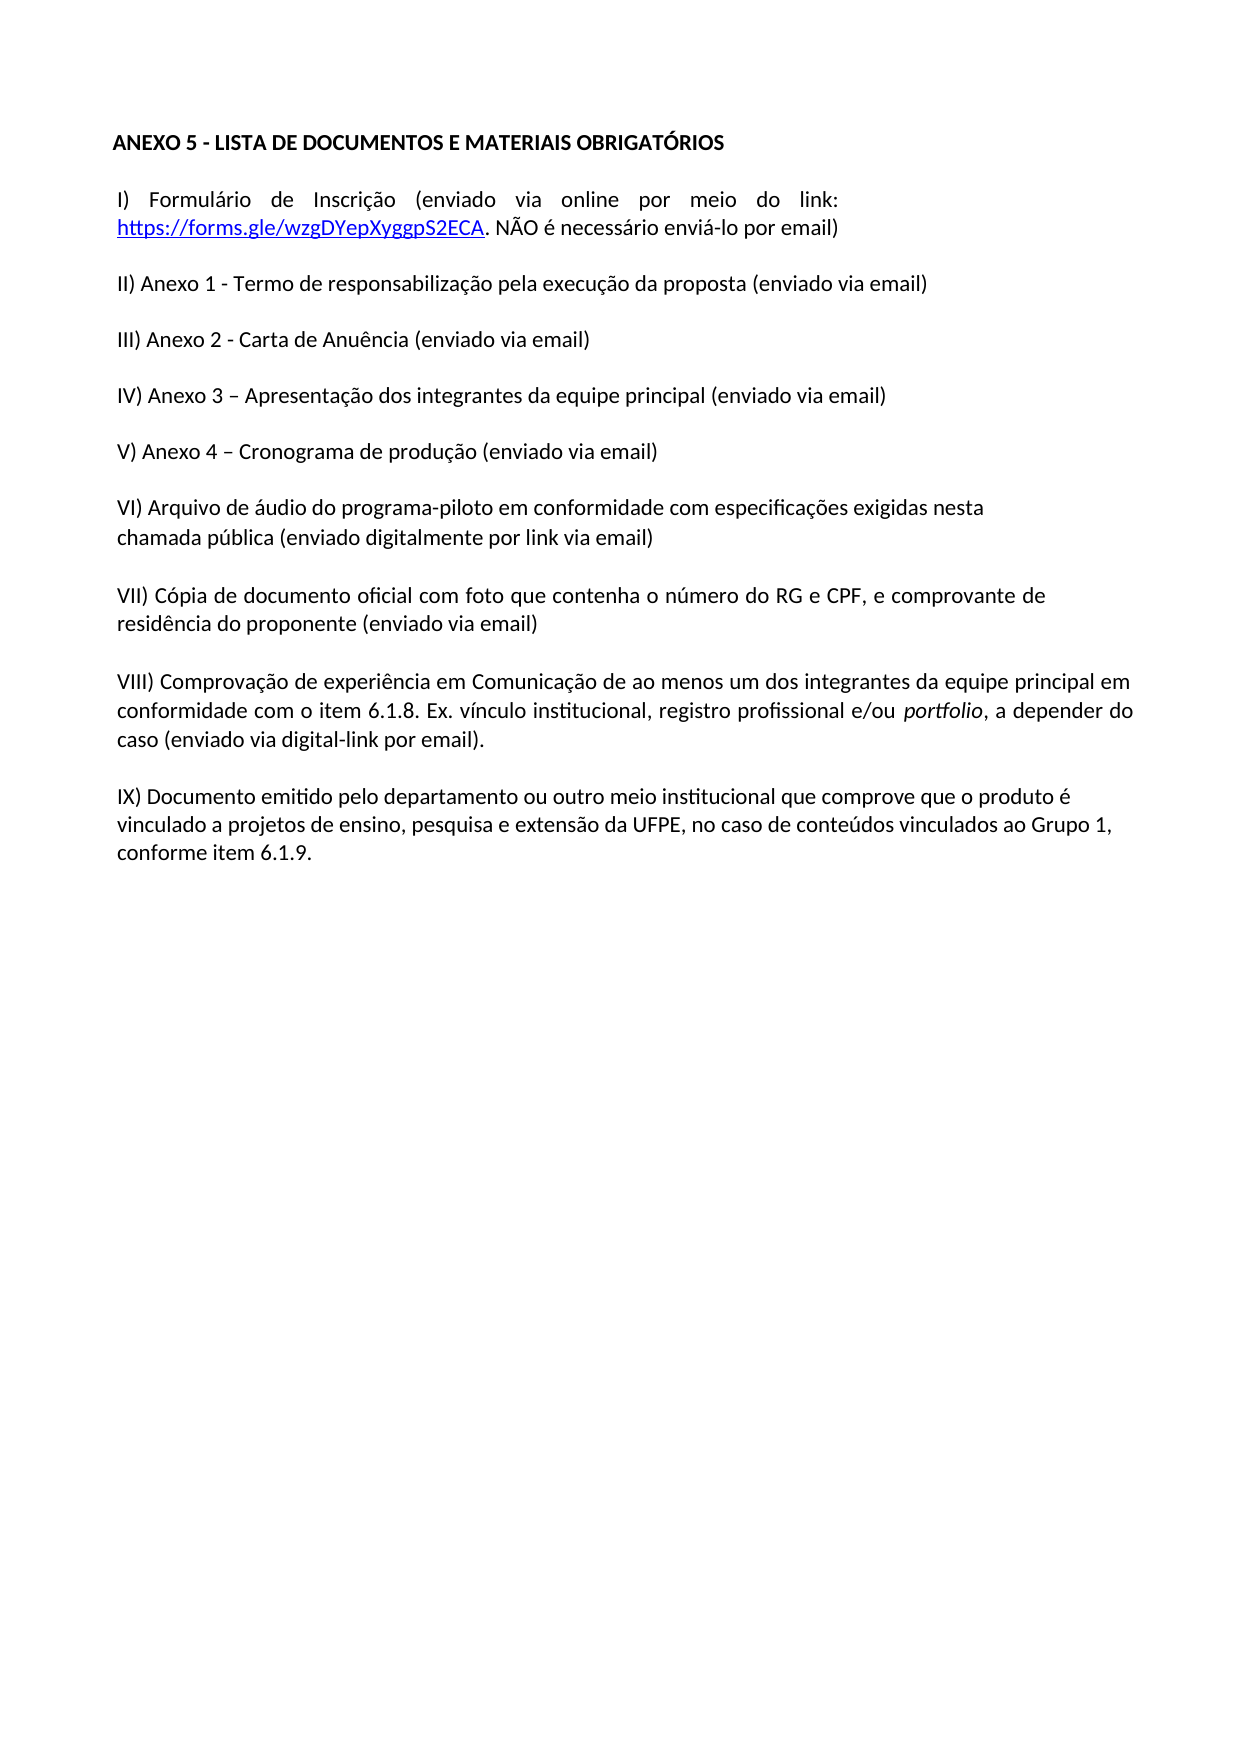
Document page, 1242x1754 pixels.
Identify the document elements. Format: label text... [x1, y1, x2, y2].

text ANEXO 5 - LISTA DE DOCUMENTOS E MATERIAIS OBRIGATÓRIOS [112, 128, 1032, 156]
text III) Anexo 2 - Carta de Anuência (enviado via email) [117, 325, 988, 353]
text V) Anexo 4 – Cronograma de produção (enviado via email) [117, 437, 713, 466]
text IV) Anexo 3 – Apresentação dos integrantes da equipe principal (enviado via email) [117, 381, 958, 409]
text IX) Documento emitido pelo departamento ou outro meio institucional que comprove que o produto é vinculado a projetos de ensino, pesquisa e extensão da UFPE, no caso de conteúdos vinculados ao Grupo 1, conforme item 6.1.9. [117, 782, 1142, 866]
text I) Formulário de Inscrição (enviado via online por meio do link: https://forms.gle/wzgDYepXyggpS2ECA. NÃO é necessário enviá-lo por email) [117, 185, 840, 241]
text VI) Arquivo de áudio do programa-piloto em conformidade com especificações exigidas nesta chamada pública (enviado digitalmente por link via email) [117, 493, 1061, 551]
text VII) Cópia de documento oficial com foto que contenha o número do RG e CPF, e comprovante de residência do proponente (enviado via email) [117, 582, 1047, 638]
text II) Anexo 1 - Termo de responsabilização pela execução da proposta (enviado via email) [117, 269, 1047, 297]
text VIII) Comprovação de experiência em Comunicação de ao menos um dos integrantes da equipe principal em conformidade com o item 6.1.8. Ex. vínculo institucional, registro profissional e/ou portfolio, a depender do caso (enviado via digital-link por email). [117, 667, 1134, 753]
